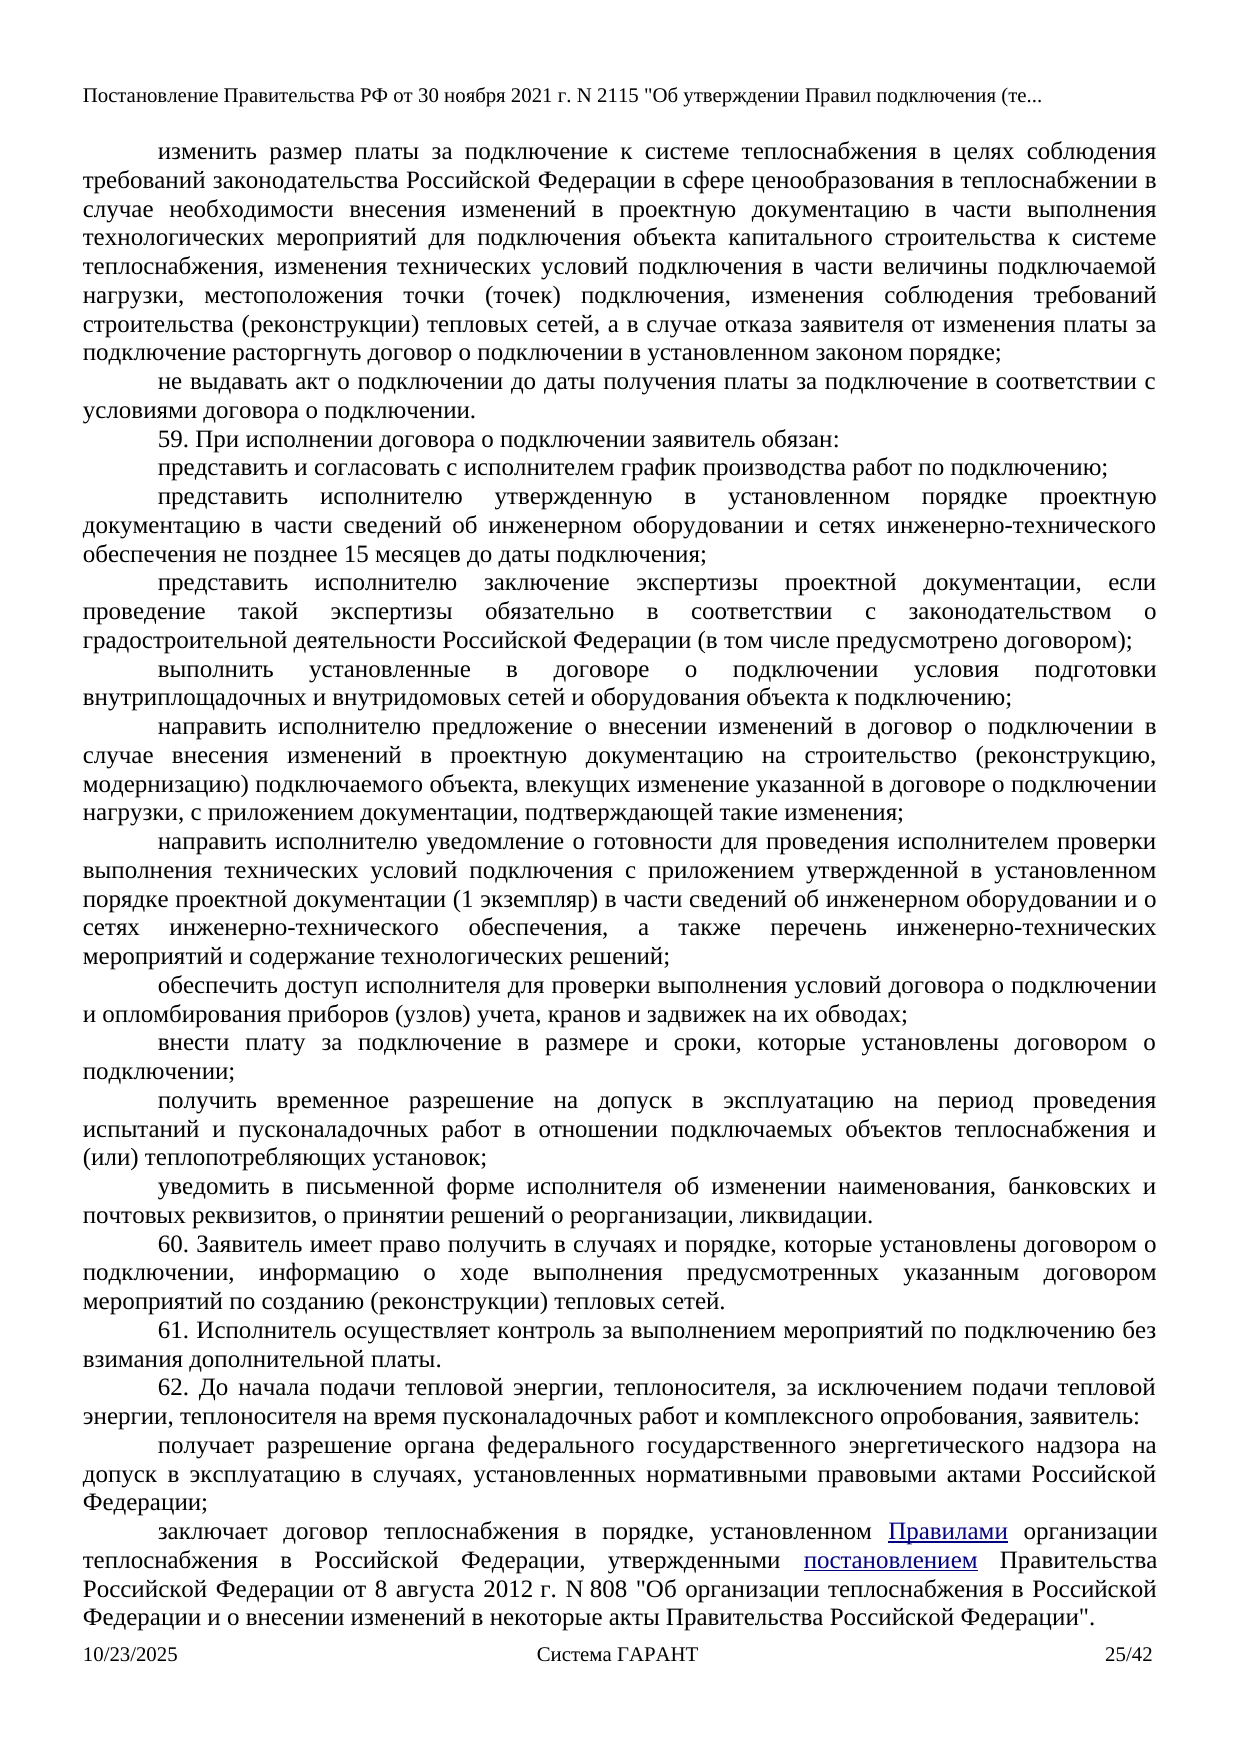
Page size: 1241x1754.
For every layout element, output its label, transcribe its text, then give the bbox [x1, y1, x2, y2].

text направить исполнителю предложение о внесении изменений в договор о подключении в случае внесения изменений в проектную документацию на строительство (реконструкцию, модернизацию) подключаемого объекта, влекущих изменение указанной в договоре о подключении нагрузки, с приложением документации, подтверждающей такие изменения; [83, 711, 1157, 826]
text получить временное разрешение на допуск в эксплуатацию на период проведения испытаний и пусконаладочных работ в отношении подключаемых объектов теплоснабжения и (или) теплопотребляющих установок; [83, 1085, 1157, 1171]
text заключает договор теплоснабжения в порядке, установленном Правилами организации теплоснабжения в Российской Федерации, утвержденными постановлением Правительства Российской Федерации от 8 августа 2012 г. N 808 "Об организации теплоснабжения в Российской Федерации и о внесении изменений в некоторые акты Правительства Российской Федерации". [83, 1516, 1157, 1631]
text 59. При исполнении договора о подключении заявитель обязан: [83, 424, 1157, 452]
text обеспечить доступ исполнителя для проверки выполнения условий договора о подключении и опломбирования приборов (узлов) учета, кранов и задвижек на их обводах; [83, 970, 1157, 1027]
text 62. До начала подачи тепловой энергии, теплоносителя, за исключением подачи тепловой энергии, теплоносителя на время пусконаладочных работ и комплексного опробования, заявитель: [83, 1372, 1157, 1430]
text изменить размер платы за подключение к системе теплоснабжения в целях соблюдения требований законодательства Российской Федерации в сфере ценообразования в теплоснабжении в случае необходимости внесения изменений в проектную документацию в части выполнения технологических мероприятий для подключения объекта капитального строительства к системе теплоснабжения, изменения технических условий подключения в части величины подключаемой нагрузки, местоположения точки (точек) подключения, изменения соблюдения требований строительства (реконструкции) тепловых сетей, а в случае отказа заявителя от изменения платы за подключение расторгнуть договор о подключении в установленном законом порядке; [83, 136, 1157, 366]
text представить исполнителю утвержденную в установленном порядке проектную документацию в части сведений об инженерном оборудовании и сетях инженерно-технического обеспечения не позднее 15 месяцев до даты подключения; [83, 481, 1157, 567]
text 61. Исполнитель осуществляет контроль за выполнением мероприятий по подключению без взимания дополнительной платы. [83, 1315, 1157, 1372]
text уведомить в письменной форме исполнителя об изменении наименования, банковских и почтовых реквизитов, о принятии решений о реорганизации, ликвидации. [83, 1171, 1157, 1229]
text получает разрешение органа федерального государственного энергетического надзора на допуск в эксплуатацию в случаях, установленных нормативными правовыми актами Российской Федерации; [83, 1430, 1157, 1516]
text 60. Заявитель имеет право получить в случаях и порядке, которые установлены договором о подключении, информацию о ходе выполнения предусмотренных указанным договором мероприятий по созданию (реконструкции) тепловых сетей. [83, 1229, 1157, 1315]
text представить и согласовать с исполнителем график производства работ по подключению; [83, 452, 1157, 481]
text не выдавать акт о подключении до даты получения платы за подключение в соответствии с условиями договора о подключении. [83, 366, 1157, 424]
text внести плату за подключение в размере и сроки, которые установлены договором о подключении; [83, 1027, 1157, 1085]
text представить исполнителю заключение экспертизы проектной документации, если проведение такой экспертизы обязательно в соответствии с законодательством о градостроительной деятельности Российской Федерации (в том числе предусмотрено договором); [83, 567, 1157, 654]
text выполнить установленные в договоре о подключении условия подготовки внутриплощадочных и внутридомовых сетей и оборудования объекта к подключению; [83, 654, 1157, 711]
text направить исполнителю уведомление о готовности для проведения исполнителем проверки выполнения технических условий подключения с приложением утвержденной в установленном порядке проектной документации (1 экземпляр) в части сведений об инженерном оборудовании и о сетях инженерно-технического обеспечения, а также перечень инженерно-технических мероприятий и содержание технологических решений; [83, 826, 1157, 970]
